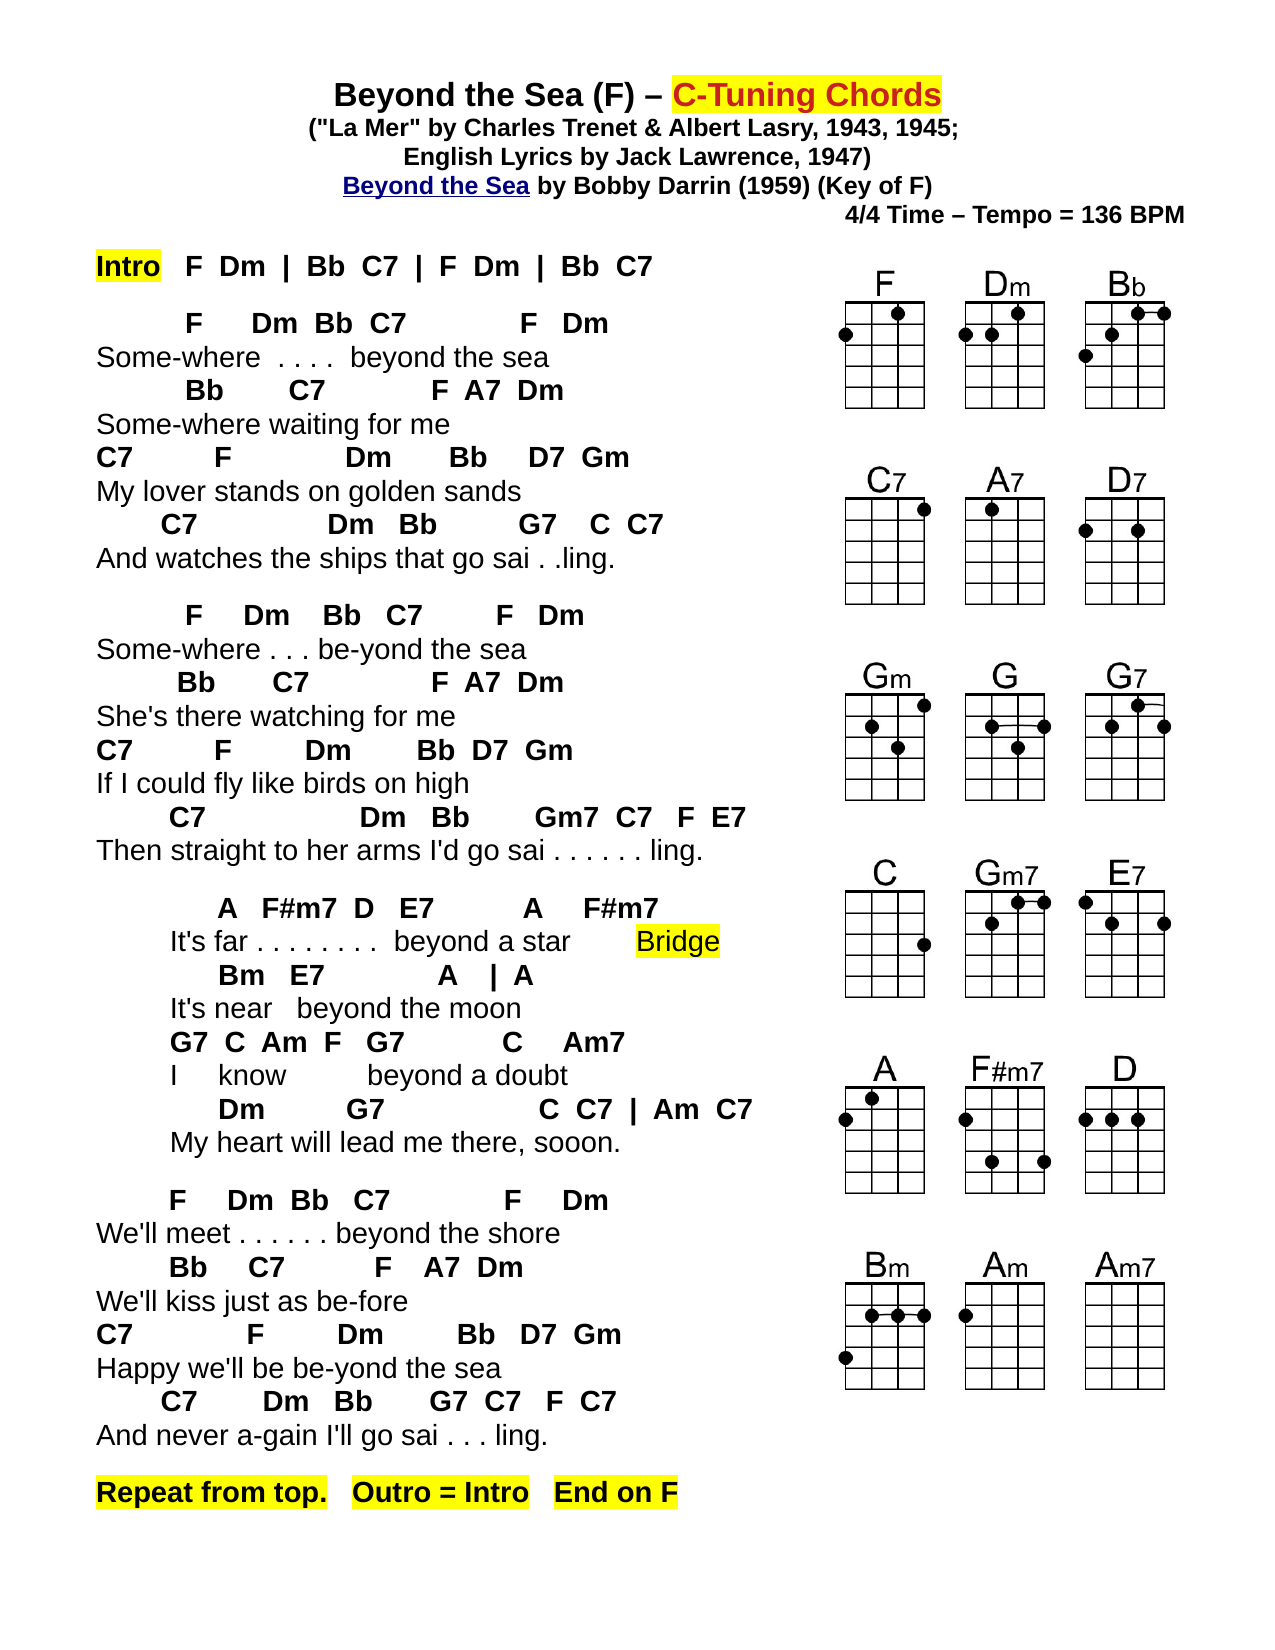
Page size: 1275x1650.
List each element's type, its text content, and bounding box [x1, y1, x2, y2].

table_cell [825, 1028, 945, 1033]
table_cell [825, 832, 945, 837]
picture [825, 1033, 1185, 1214]
picture [825, 444, 1185, 625]
table_cell [945, 1018, 1065, 1028]
table_cell [1065, 625, 1185, 635]
table_cell [945, 832, 1065, 837]
picture [825, 248, 1185, 429]
table_cell [825, 439, 945, 444]
table_cell [945, 821, 1065, 832]
table_cell [1065, 1224, 1185, 1229]
text ("La Mer" by Charles Trenet & Albert Lasry, 1943, 1945; English Lyrics by Jack Lawrence, 1947) [90, 113, 1185, 171]
table_cell [1065, 1018, 1185, 1028]
table_cell [945, 635, 1065, 641]
picture [825, 641, 1185, 821]
table_cell [825, 821, 945, 832]
text 4/4 Time – Tempo = 136 BPM [90, 200, 1185, 228]
table_cell [1065, 821, 1185, 832]
table_cell [945, 1028, 1065, 1033]
picture [825, 1229, 1185, 1410]
table_cell [1065, 1028, 1185, 1033]
table_cell [1065, 635, 1185, 641]
table_header [1065, 429, 1185, 439]
table_header [945, 243, 1065, 248]
text Beyond the Sea by Bobby Darrin (1959) (Key of F) [90, 171, 1185, 200]
table_cell [1065, 439, 1185, 444]
table_header [1065, 243, 1185, 248]
table_cell [1065, 1214, 1185, 1224]
table_header [945, 429, 1065, 439]
table_cell [945, 1224, 1065, 1229]
table_cell [945, 1420, 1065, 1514]
table_header [825, 429, 945, 439]
table_cell [825, 1214, 945, 1224]
table_cell [825, 1420, 945, 1514]
table_cell [945, 625, 1065, 635]
table_cell [1065, 832, 1185, 837]
table_cell [945, 1410, 1065, 1420]
table_header [825, 243, 945, 248]
table_cell [825, 1224, 945, 1229]
table_cell [825, 625, 945, 635]
table_cell [1065, 1410, 1185, 1420]
table_cell [945, 1214, 1065, 1224]
table_cell [825, 1410, 945, 1420]
table_cell [945, 439, 1065, 444]
table_cell [825, 1018, 945, 1028]
table_cell [825, 635, 945, 641]
text Beyond the Sea (F) – C-Tuning Chords [90, 75, 1185, 113]
picture [825, 837, 1185, 1018]
table_cell [1065, 1420, 1185, 1514]
table_header Intro F Dm | Bb C7 | F Dm | Bb C7 F Dm Bb C7 F Dm Some-where . . . . beyond the sea Bb C7 F A7 Dm Some-where waiting for me C7 F Dm Bb D7 Gm My lover stands on golden sands C7 Dm Bb G7 C C7 And watches the ships that go sai . .ling. F Dm Bb C7 F Dm Some-where . . . be-yond the sea Bb C7 F A7 Dm She's there watching for me C7 F Dm Bb D7 Gm If I could fly like birds on high C7 Dm Bb Gm7 C7 F E7 Then straight to her arms I'd go sai . . . . . . ling. A F#m7 D E7 A F#m7 It's far . . . . . . . . beyond a star Bridge Bm E7 A | A It's near beyond the moon G7 C Am F G7 C Am7 I know beyond a doubt Dm G7 C C7 | Am C7 My heart will lead me there, sooon. F Dm Bb C7 F Dm We'll meet . . . . . . beyond the shore Bb C7 F A7 Dm We'll kiss just as be-fore C7 F Dm Bb D7 Gm Happy we'll be be-yond the sea C7 Dm Bb G7 C7 F C7 And never a-gain I'll go sai . . . ling. Repeat from top. Outro = Intro End on F [90, 243, 825, 1514]
